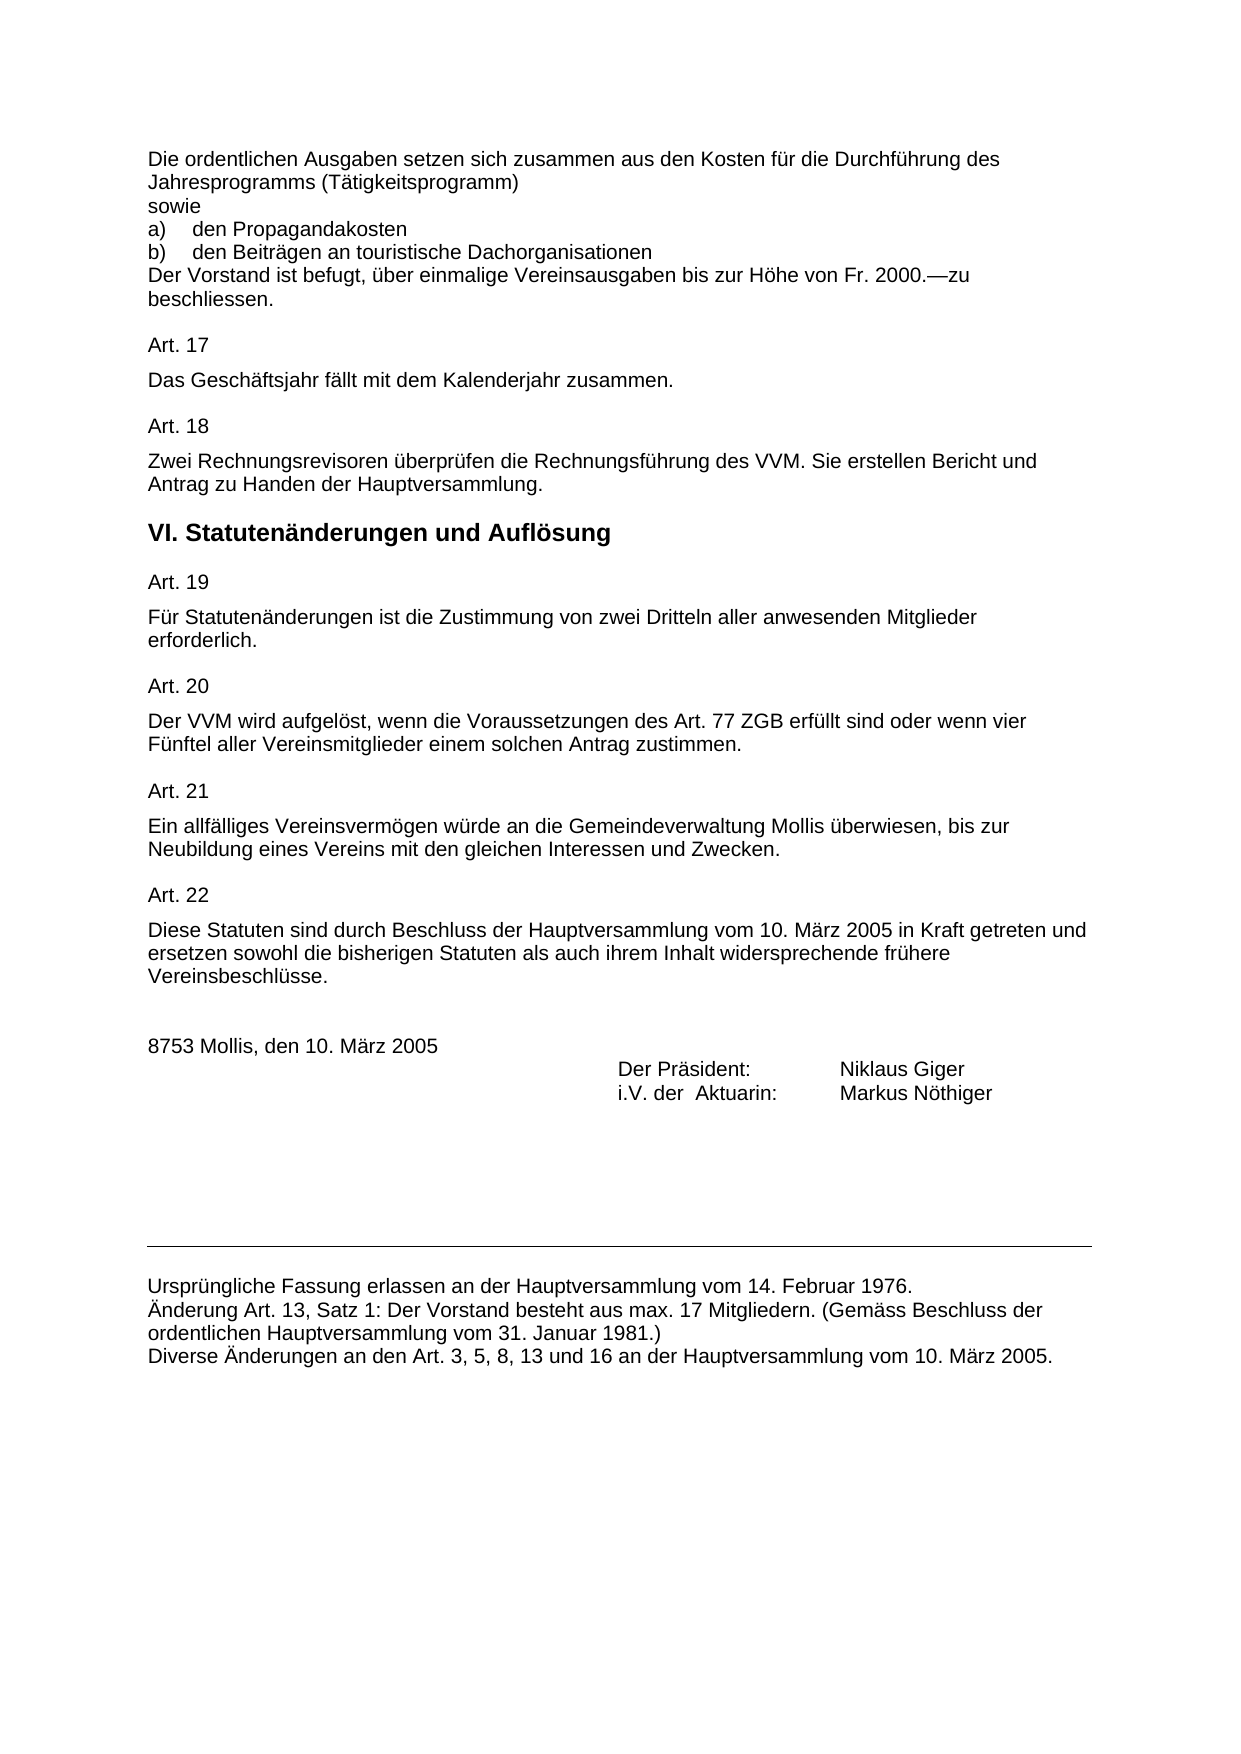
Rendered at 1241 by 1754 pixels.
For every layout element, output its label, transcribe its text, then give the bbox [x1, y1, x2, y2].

text Der Präsident: Niklaus Giger i.V. der Aktuarin: Markus Nöthiger [148, 1058, 1092, 1104]
text Der VVM wird aufgelöst, wenn die Voraussetzungen des Art. 77 ZGB erfüllt sind oder wenn vier Fünftel aller Vereinsmitglieder einem solchen Antrag zustimmen. [148, 710, 1092, 756]
text VI. Statutenänderungen und Auflösung [148, 519, 1092, 547]
text Der Vorstand ist befugt, über einmalige Vereinsausgaben bis zur Höhe von Fr. 2000.—zu beschliessen. [148, 264, 1092, 310]
text sowie [148, 194, 1092, 217]
text Art. 17 [148, 333, 1092, 357]
text Ein allfälliges Vereinsvermögen würde an die Gemeindeverwaltung Mollis überwiesen, bis zur Neubildung eines Vereins mit den gleichen Interessen und Zwecken. [148, 814, 1092, 861]
text b) den Beiträgen an touristische Dachorganisationen [148, 241, 1092, 264]
text Das Geschäftsjahr fällt mit dem Kalenderjahr zusammen. [148, 368, 1092, 392]
text Art. 22 [148, 884, 1092, 907]
text Art. 19 [148, 570, 1092, 594]
text Diverse Änderungen an den Art. 3, 5, 8, 13 und 16 an der Hauptversammlung vom 10. März 2005. [148, 1345, 1092, 1368]
text Diese Statuten sind durch Beschluss der Hauptversammlung vom 10. März 2005 in Kraft getreten und ersetzen sowohl die bisherigen Statuten als auch ihrem Inhalt widersprechende frühere Vereinsbeschlüsse. [148, 919, 1092, 988]
text Ursprüngliche Fassung erlassen an der Hauptversammlung vom 14. Februar 1976. [147, 1247, 1092, 1298]
text Art. 18 [148, 415, 1092, 438]
text Art. 21 [148, 779, 1092, 803]
text Die ordentlichen Ausgaben setzen sich zusammen aus den Kosten für die Durchführung des Jahresprogramms (Tätigkeitsprogramm) [148, 148, 1092, 194]
text a) den Propagandakosten [148, 217, 1092, 241]
text Art. 20 [148, 675, 1092, 698]
text Zwei Rechnungsrevisoren überprüfen die Rechnungsführung des VVM. Sie erstellen Bericht und Antrag zu Handen der Hauptversammlung. [148, 449, 1092, 496]
text 8753 Mollis, den 10. März 2005 [148, 1035, 1092, 1058]
text Für Statutenänderungen ist die Zustimmung von zwei Dritteln aller anwesenden Mitglieder erforderlich. [148, 605, 1092, 652]
text Änderung Art. 13, Satz 1: Der Vorstand besteht aus max. 17 Mitgliedern. (Gemäss Beschluss der ordentlichen Hauptversammlung vom 31. Januar 1981.) [148, 1298, 1092, 1345]
